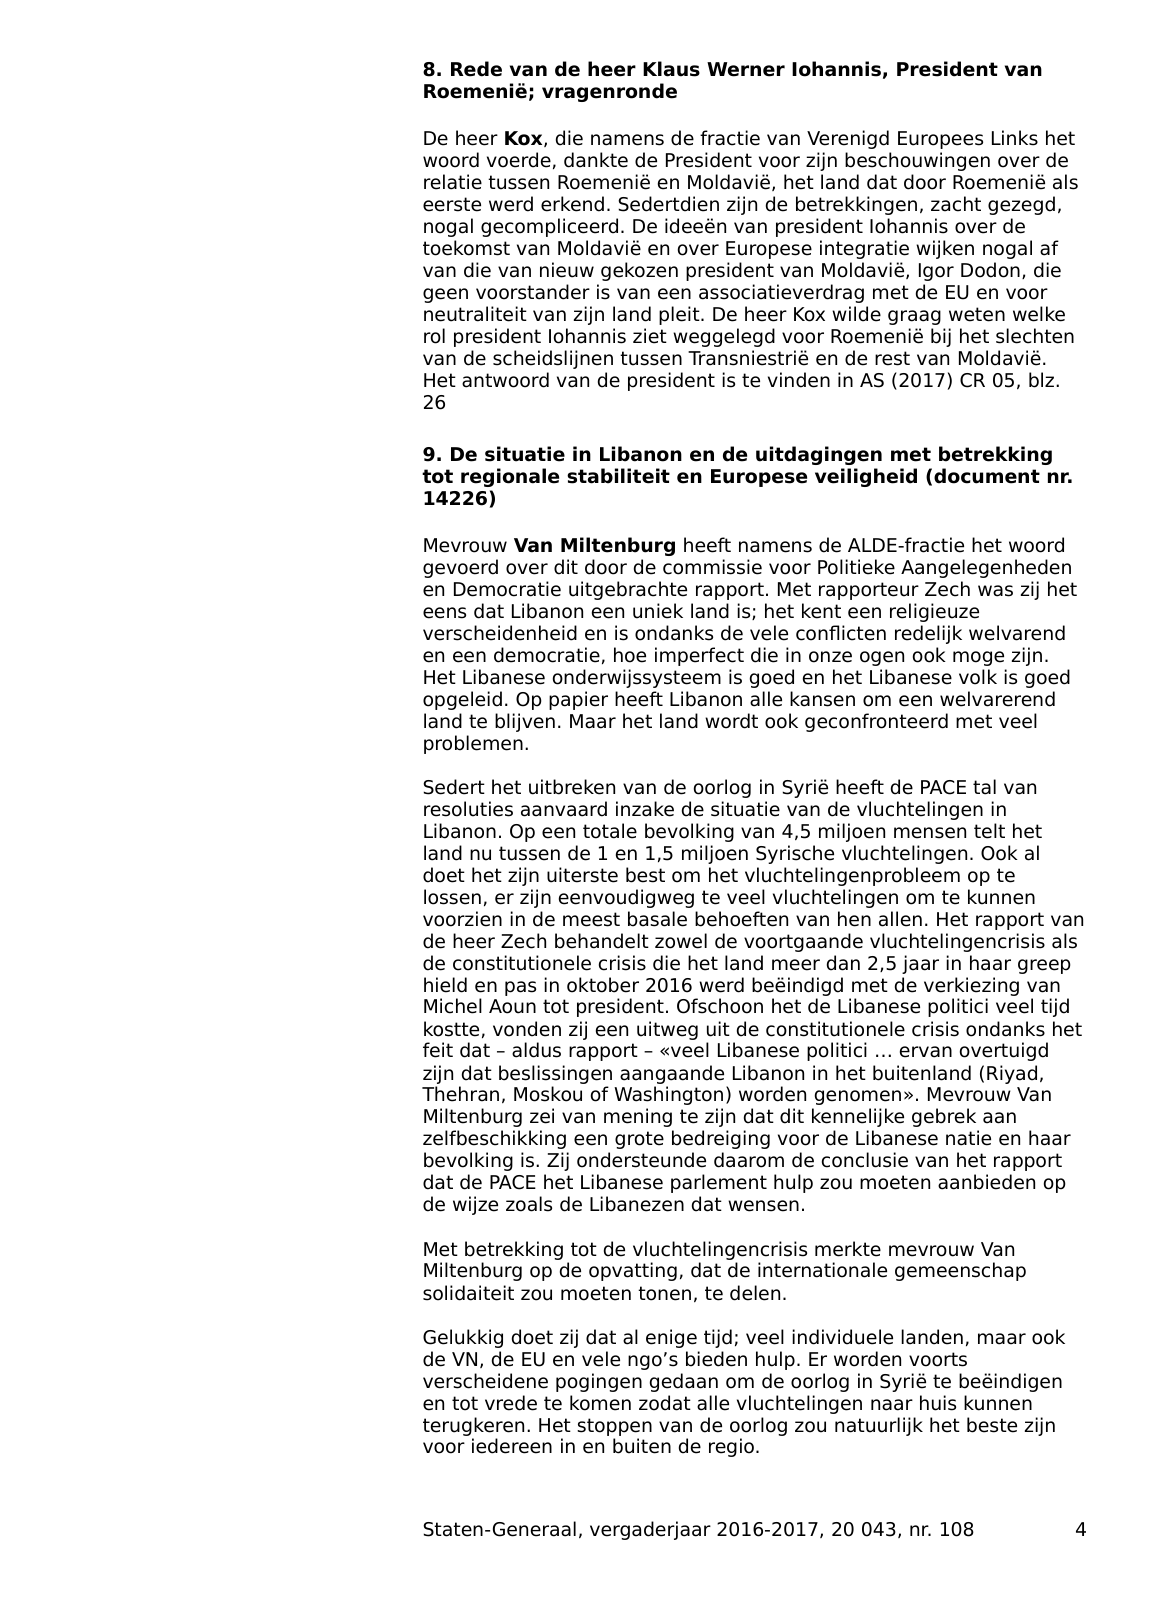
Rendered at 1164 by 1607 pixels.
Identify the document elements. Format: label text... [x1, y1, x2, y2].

text De heer Kox, die namens de fractie van Verenigd Europees Links het woord voerde, dankte de President voor zijn beschouwingen over de relatie tussen Roemenië en Moldavië, het land dat door Roemenië als eerste werd erkend. Sedertdien zijn de betrekkingen, zacht gezegd, nogal gecompliceerd. De ideeën van president Iohannis over de toekomst van Moldavië en over Europese integratie wijken nogal af van die van nieuw gekozen president van Moldavië, Igor Dodon, die geen voorstander is van een associatieverdrag met de EU en voor neutraliteit van zijn land pleit. De heer Kox wilde graag weten welke rol president Iohannis ziet weggelegd voor Roemenië bij het slechten van de scheidslijnen tussen Transniestrië en de rest van Moldavië. Het antwoord van de president is te vinden in AS (2017) CR 05, blz. 26 [422, 128, 1087, 414]
subtitle 9. De situatie in Libanon en de uitdagingen met betrekking tot regionale stabiliteit en Europese veiligheid (document nr. 14226) [422, 444, 1087, 510]
text Mevrouw Van Miltenburg heeft namens de ALDE-fractie het woord gevoerd over dit door de commissie voor Politieke Aangelegenheden en Democratie uitgebrachte rapport. Met rapporteur Zech was zij het eens dat Libanon een uniek land is; het kent een religieuze verscheidenheid en is ondanks de vele conflicten redelijk welvarend en een democratie, hoe imperfect die in onze ogen ook moge zijn. Het Libanese onderwijssysteem is goed en het Libanese volk is goed opgeleid. Op papier heeft Libanon alle kansen om een welvarerend land te blijven. Maar het land wordt ook geconfronteerd met veel problemen. [422, 535, 1087, 754]
text Gelukkig doet zij dat al enige tijd; veel individuele landen, maar ook de VN, de EU en vele ngo’s bieden hulp. Er worden voorts verscheidene pogingen gedaan om de oorlog in Syrië te beëindigen en tot vrede te komen zodat alle vluchtelingen naar huis kunnen terugkeren. Het stoppen van de oorlog zou natuurlijk het beste zijn voor iedereen in en buiten de regio. [422, 1327, 1087, 1458]
text Sedert het uitbreken van de oorlog in Syrië heeft de PACE tal van resoluties aanvaard inzake de situatie van de vluchtelingen in Libanon. Op een totale bevolking van 4,5 miljoen mensen telt het land nu tussen de 1 en 1,5 miljoen Syrische vluchtelingen. Ook al doet het zijn uiterste best om het vluchtelingenprobleem op te lossen, er zijn eenvoudigweg te veel vluchtelingen om te kunnen voorzien in de meest basale behoeften van hen allen. Het rapport van de heer Zech behandelt zowel de voortgaande vluchtelingencrisis als de constitutionele crisis die het land meer dan 2,5 jaar in haar greep hield en pas in oktober 2016 werd beëindigd met de verkiezing van Michel Aoun tot president. Ofschoon het de Libanese politici veel tijd kostte, vonden zij een uitweg uit de constitutionele crisis ondanks het feit dat – aldus rapport – «veel Libanese politici … ervan overtuigd zijn dat beslissingen aangaande Libanon in het buitenland (Riyad, Thehran, Moskou of Washington) worden genomen». Mevrouw Van Miltenburg zei van mening te zijn dat dit kennelijke gebrek aan zelfbeschikking een grote bedreiging voor de Libanese natie en haar bevolking is. Zij ondersteunde daarom de conclusie van het rapport dat de PACE het Libanese parlement hulp zou moeten aanbieden op de wijze zoals de Libanezen dat wensen. [422, 777, 1087, 1216]
text Met betrekking tot de vluchtelingencrisis merkte mevrouw Van Miltenburg op de opvatting, dat de internationale gemeenschap solidaiteit zou moeten tonen, te delen. [422, 1238, 1087, 1304]
subtitle 8. Rede van de heer Klaus Werner Iohannis, President van Roemenië; vragenronde [422, 59, 1087, 103]
